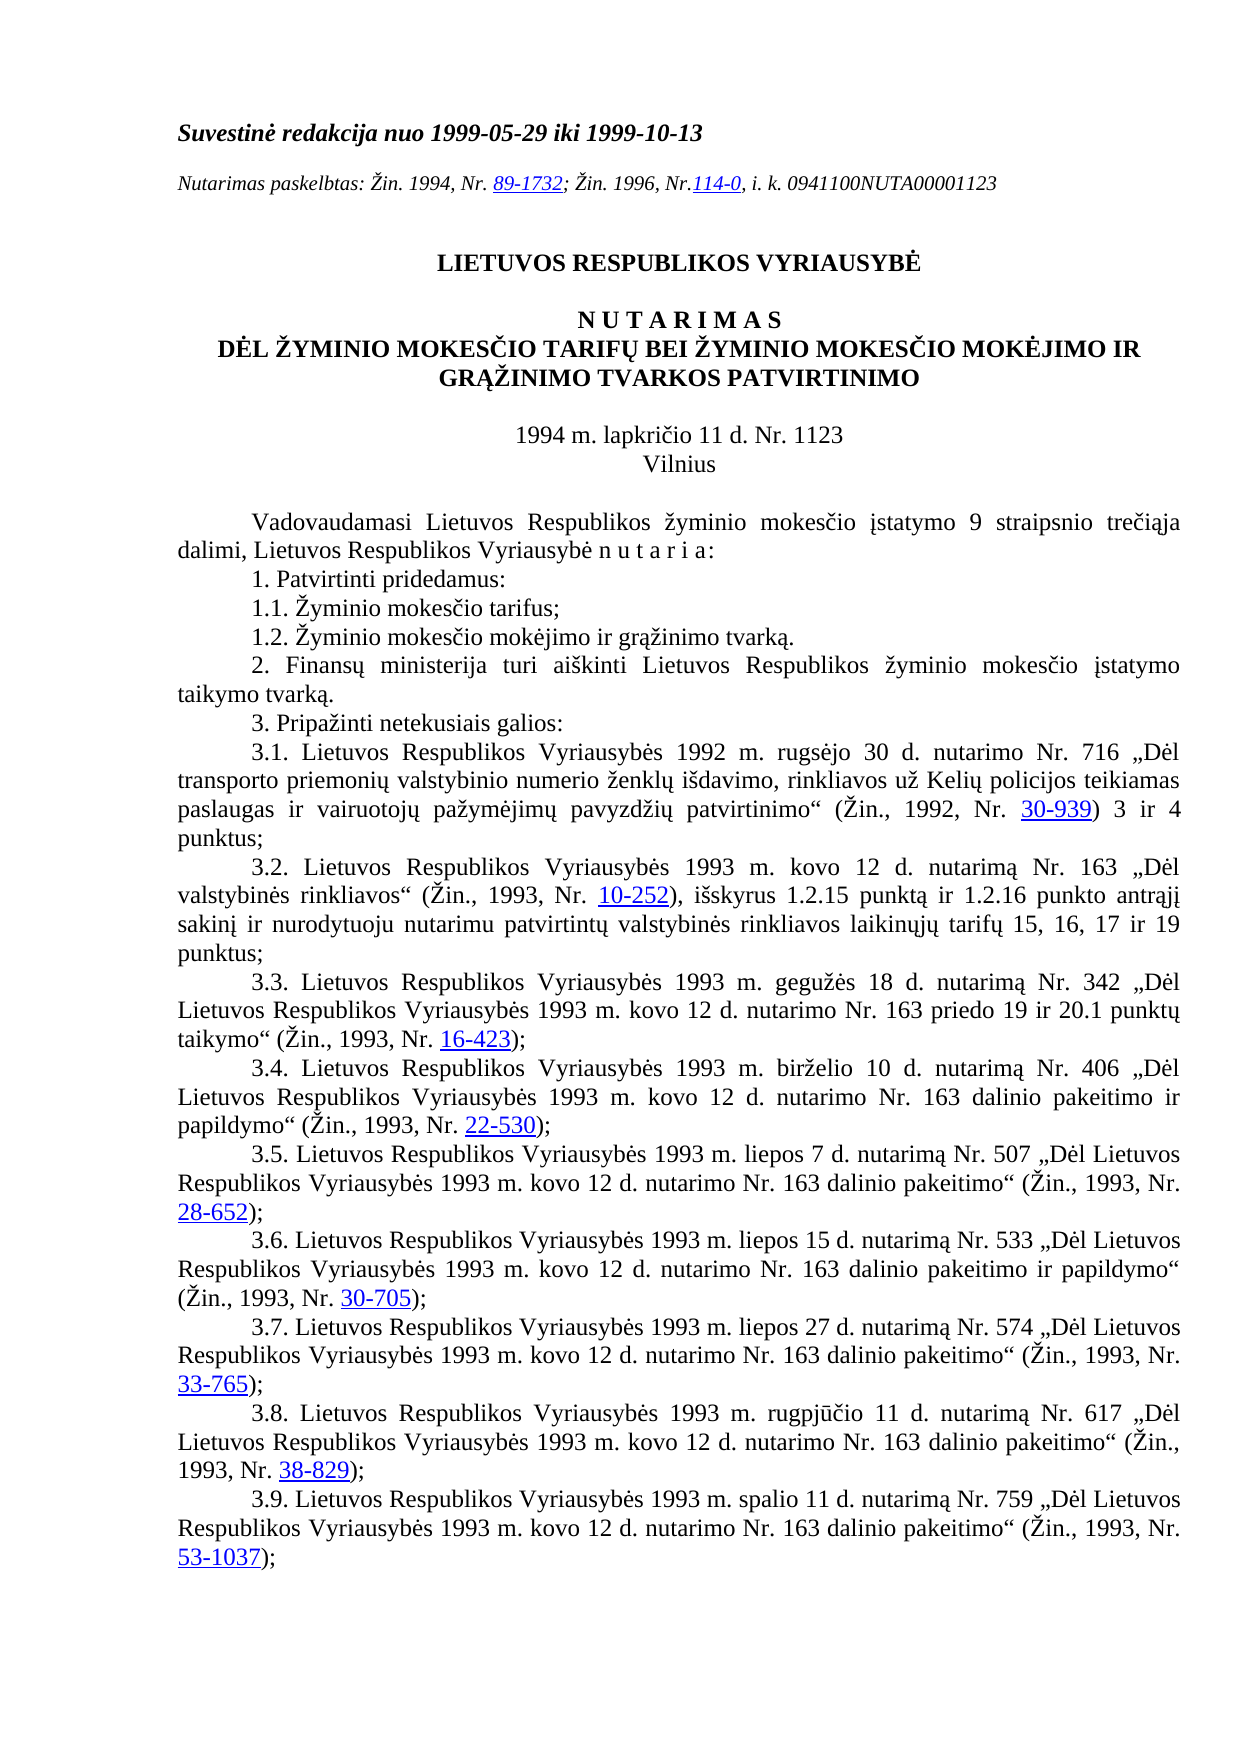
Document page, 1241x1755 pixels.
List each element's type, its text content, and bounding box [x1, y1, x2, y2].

text Nutarimas paskelbtas: Žin. 1994, Nr. 89-1732; Žin. 1996, Nr.114-0, i. k. 0941100NUTA00001123 [177, 171, 1181, 195]
text 1. Patvirtinti pridedamus: [177, 564, 1181, 593]
text 3.6. Lietuvos Respublikos Vyriausybės 1993 m. liepos 15 d. nutarimą Nr. 533 „Dėl Lietuvos Respublikos Vyriausybės 1993 m. kovo 12 d. nutarimo Nr. 163 dalinio pakeitimo ir papildymo“ (Žin., 1993, Nr. 30-705); [177, 1225, 1181, 1312]
text 3.4. Lietuvos Respublikos Vyriausybės 1993 m. birželio 10 d. nutarimą Nr. 406 „Dėl Lietuvos Respublikos Vyriausybės 1993 m. kovo 12 d. nutarimo Nr. 163 dalinio pakeitimo ir papildymo“ (Žin., 1993, Nr. 22-530); [177, 1053, 1181, 1139]
text 2. Finansų ministerija turi aiškinti Lietuvos Respublikos žyminio mokesčio įstatymo taikymo tvarką. [177, 650, 1181, 708]
text 3. Pripažinti netekusiais galios: [177, 708, 1181, 737]
text DĖL ŽYMINIO MOKESČIO TARIFŲ BEI ŽYMINIO MOKESČIO MOKĖJIMO IR GRĄŽINIMO TVARKOS PATVIRTINIMO [177, 334, 1181, 392]
text LIETUVOS RESPUBLIKOS VYRIAUSYBĖ [177, 248, 1181, 277]
text 3.5. Lietuvos Respublikos Vyriausybės 1993 m. liepos 7 d. nutarimą Nr. 507 „Dėl Lietuvos Respublikos Vyriausybės 1993 m. kovo 12 d. nutarimo Nr. 163 dalinio pakeitimo“ (Žin., 1993, Nr. 28-652); [177, 1139, 1181, 1225]
text 1.1. Žyminio mokesčio tarifus; [177, 593, 1181, 622]
text 3.3. Lietuvos Respublikos Vyriausybės 1993 m. gegužės 18 d. nutarimą Nr. 342 „Dėl Lietuvos Respublikos Vyriausybės 1993 m. kovo 12 d. nutarimo Nr. 163 priedo 19 ir 20.1 punktų taikymo“ (Žin., 1993, Nr. 16-423); [177, 967, 1181, 1053]
text 3.9. Lietuvos Respublikos Vyriausybės 1993 m. spalio 11 d. nutarimą Nr. 759 „Dėl Lietuvos Respublikos Vyriausybės 1993 m. kovo 12 d. nutarimo Nr. 163 dalinio pakeitimo“ (Žin., 1993, Nr. 53-1037); [177, 1484, 1181, 1570]
text 3.1. Lietuvos Respublikos Vyriausybės 1992 m. rugsėjo 30 d. nutarimo Nr. 716 „Dėl transporto priemonių valstybinio numerio ženklų išdavimo, rinkliavos už Kelių policijos teikiamas paslaugas ir vairuotojų pažymėjimų pavyzdžių patvirtinimo“ (Žin., 1992, Nr. 30-939) 3 ir 4 punktus; [177, 737, 1181, 852]
text 1994 m. lapkričio 11 d. Nr. 1123 [177, 420, 1181, 449]
text Vadovaudamasi Lietuvos Respublikos žyminio mokesčio įstatymo 9 straipsnio trečiąja dalimi, Lietuvos Respublikos Vyriausybė nutaria: [177, 507, 1181, 564]
text Vilnius [177, 449, 1181, 478]
text Suvestinė redakcija nuo 1999-05-29 iki 1999-10-13 [177, 118, 1181, 147]
text 1.2. Žyminio mokesčio mokėjimo ir grąžinimo tvarką. [177, 622, 1181, 650]
text 3.2. Lietuvos Respublikos Vyriausybės 1993 m. kovo 12 d. nutarimą Nr. 163 „Dėl valstybinės rinkliavos“ (Žin., 1993, Nr. 10-252), išskyrus 1.2.15 punktą ir 1.2.16 punkto antrąjį sakinį ir nurodytuoju nutarimu patvirtintų valstybinės rinkliavos laikinųjų tarifų 15, 16, 17 ir 19 punktus; [177, 852, 1181, 967]
text 3.7. Lietuvos Respublikos Vyriausybės 1993 m. liepos 27 d. nutarimą Nr. 574 „Dėl Lietuvos Respublikos Vyriausybės 1993 m. kovo 12 d. nutarimo Nr. 163 dalinio pakeitimo“ (Žin., 1993, Nr. 33-765); [177, 1312, 1181, 1398]
text 3.8. Lietuvos Respublikos Vyriausybės 1993 m. rugpjūčio 11 d. nutarimą Nr. 617 „Dėl Lietuvos Respublikos Vyriausybės 1993 m. kovo 12 d. nutarimo Nr. 163 dalinio pakeitimo“ (Žin., 1993, Nr. 38-829); [177, 1398, 1181, 1484]
text N U T A R I M A S [177, 305, 1181, 334]
